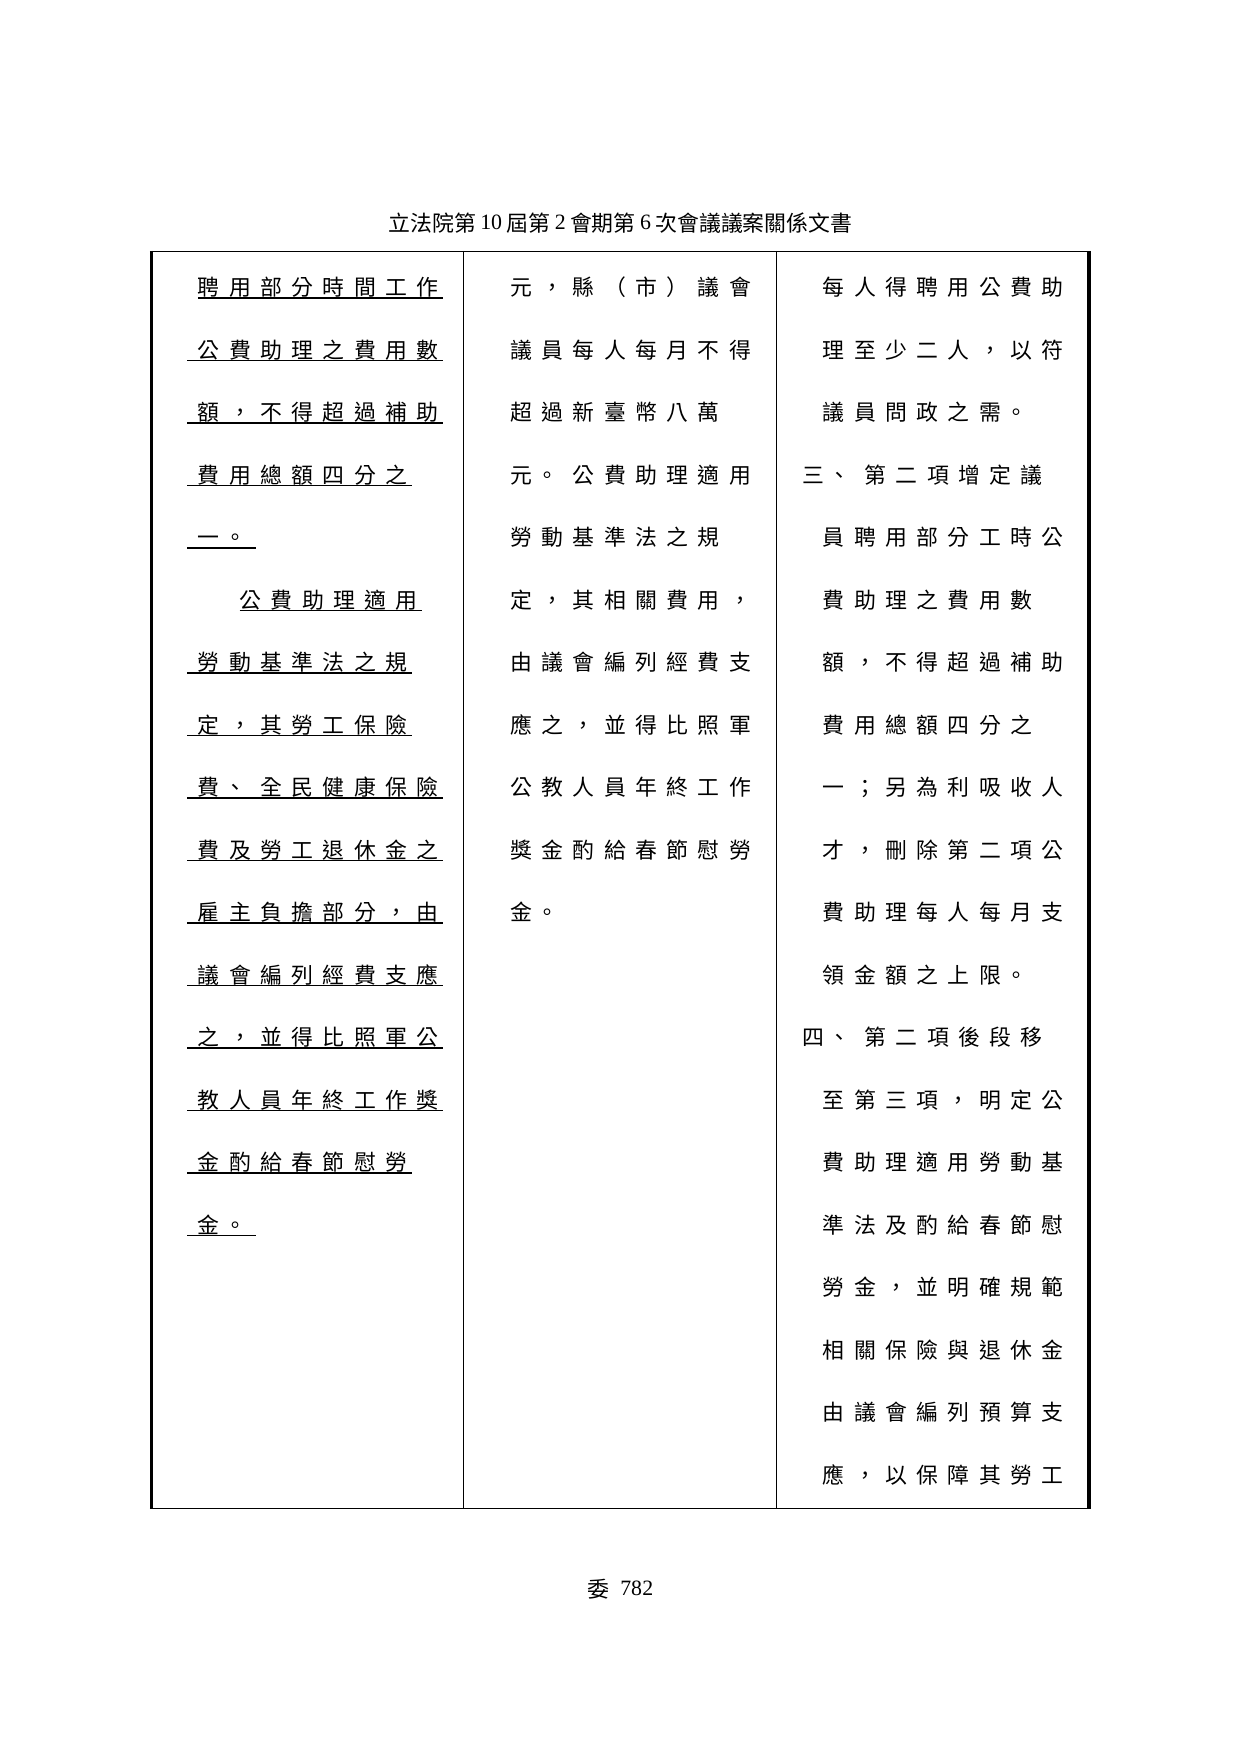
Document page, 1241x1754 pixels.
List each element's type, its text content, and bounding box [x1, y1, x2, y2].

table_cell 每人得聘用公費助理至少二人，以符議員問政之需。 三、第二項增定議員聘用部分工時公費助理之費用數額，不得超過補助費用總額四分之一；另為利吸收人才，刪除第二項公費助理每人每月支領金額之上限。 四、第二項後段移至第三項，明定公費助理適用勞動基準法及酌給春節慰勞金，並明確規範相關保險與退休金由議會編列預算支應，以保障其勞工 [777, 252, 1087, 1508]
table_cell 元，縣（市）議會議員每人每月不得超過新臺幣八萬元。公費助理適用勞動基準法之規定，其相關費用，由議會編列經費支應之，並得比照軍公教人員年終工作獎金酌給春節慰勞金。 [464, 252, 776, 1508]
table_cell 聘用部分時間工作公費助理之費用數額，不得超過補助費用總額四分之一。 公費助理適用勞動基準法之規定，其勞工保險費、全民健康保險費及勞工退休金之雇主負擔部分，由議會編列經費支應之，並得比照軍公教人員年終工作獎金酌給春節慰勞金。 [153, 252, 463, 1508]
